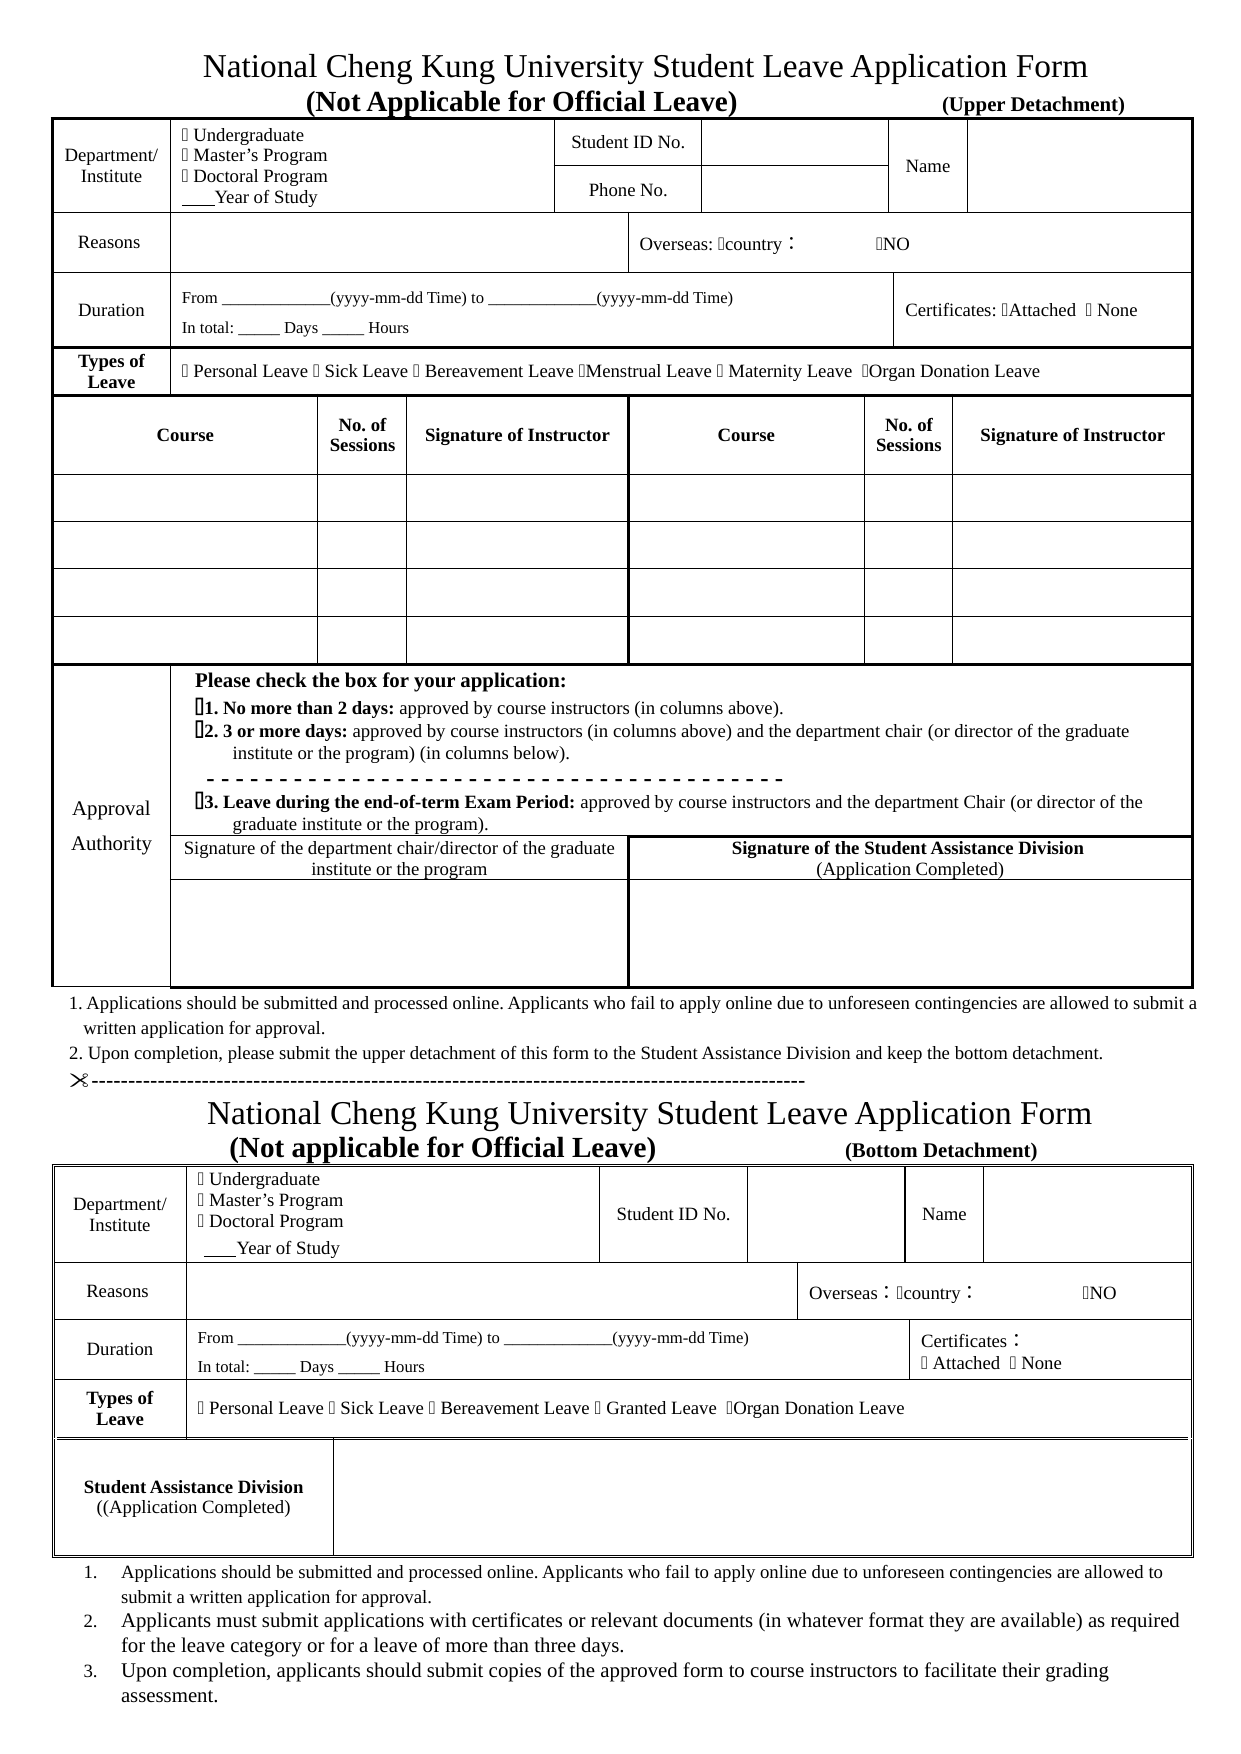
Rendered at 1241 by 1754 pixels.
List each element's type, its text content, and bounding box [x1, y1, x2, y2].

table_cell [953, 569, 1191, 616]
table_header [968, 120, 1191, 212]
table_cell [630, 569, 864, 616]
text National Cheng Kung University Student Leave Application Form [83, 1095, 1216, 1132]
table_header  Undergraduate  Master’s Program  Doctoral Program Year of Study [171, 120, 554, 212]
text (Not applicable for Official Leave) (Bottom Detachment) [83, 1132, 1216, 1164]
table_cell  Personal Leave  Sick Leave  Bereavement Leave Menstrual Leave  Maternity Leave Organ Donation Leave [171, 349, 1191, 393]
table_cell Approval Authority [54, 666, 170, 986]
table_header Student ID No. [555, 120, 701, 164]
table_header  Undergraduate  Master’s Program  Doctoral Program Year of Study [187, 1167, 599, 1262]
table_cell [334, 1437, 1192, 1554]
table_cell From _____________(yyyy-mm-dd Time) to _____________(yyyy-mm-dd Time) In total: _____ Days _____ Hours [171, 273, 893, 346]
list Applicants must submit applications with certificates or relevant documents (in whatever format they are available) as required for the leave category or for a leave of more than three days. [83, 1608, 1192, 1658]
table_cell [407, 569, 627, 616]
table_header Name [906, 1167, 983, 1262]
table_cell Overseas: country： NO [629, 213, 1191, 272]
table_cell [630, 475, 864, 521]
table_cell [865, 522, 952, 568]
table_cell [865, 475, 952, 521]
text (Not Applicable for Official Leave) (Upper Detachment) [83, 85, 1216, 117]
table_header Name [889, 120, 967, 212]
table_cell Course [54, 397, 317, 474]
text 1. Applications should be submitted and processed online. Applicants who fail to apply online due to unforeseen contingencies are allowed to submit a written application for approval. [68, 989, 1216, 1039]
table_cell [407, 475, 627, 521]
table_cell Reasons [55, 1263, 186, 1319]
table_header [748, 1167, 904, 1262]
table_cell Signature of Instructor [407, 397, 627, 474]
table_cell [187, 1263, 797, 1319]
table_cell [54, 569, 317, 616]
table_cell [318, 475, 406, 521]
text 2. Upon completion, please submit the upper detachment of this form to the Student Assistance Division and keep the bottom detachment. ------------------------------------------------------------------------------------------------- [69, 1039, 1216, 1095]
list Upon completion, applicants should submit copies of the approved form to course instructors to facilitate their grading assessment. [83, 1658, 1192, 1708]
table_cell  Personal Leave  Sick Leave  Bereavement Leave  Granted Leave Organ Donation Leave [187, 1380, 1191, 1437]
table_cell [171, 666, 195, 835]
table_cell No. of Sessions [318, 397, 406, 474]
table_cell Types of Leave [54, 349, 170, 393]
table_header Department/Institute [54, 120, 170, 212]
table_cell [630, 522, 864, 568]
table_cell Types of Leave [55, 1380, 186, 1437]
table_header Department/ Institute [55, 1167, 186, 1262]
table_header [984, 1167, 1191, 1262]
table_cell [318, 569, 406, 616]
table_cell [54, 522, 317, 568]
table_cell [171, 880, 627, 986]
list Applications should be submitted and processed online. Applicants who fail to apply online due to unforeseen contingencies are allowed to submit a written application for approval. [83, 1558, 1216, 1608]
table_header Student ID No. [600, 1167, 747, 1262]
table_cell Duration [55, 1320, 186, 1378]
table_cell Course [630, 397, 864, 474]
table_cell [953, 475, 1191, 521]
table_cell [953, 522, 1191, 568]
table_cell Student Assistance Division ((Application Completed) [53, 1437, 333, 1554]
table_cell Signature of the department chair/director of the graduate institute or the program [171, 836, 627, 879]
table_cell From _____________(yyyy-mm-dd Time) to _____________(yyyy-mm-dd Time) In total: _____ Days _____ Hours [187, 1320, 909, 1378]
table_cell [953, 617, 1191, 663]
table_cell Signature of Instructor [953, 397, 1191, 474]
table_cell [630, 617, 864, 663]
table_cell [407, 522, 627, 568]
table_header [702, 120, 888, 164]
table_cell [865, 617, 952, 663]
table_cell Please check the box for your application: 1. No more than 2 days: approved by course instructors (in columns above). 2. 3 or more days: approved by course instructors (in columns above) and the department chair (or director of the graduate institute or the program) (in columns below). - - - - - - - - - - - - - - - - - - - - - - - - - - - - - - - - - - - - - - - - 3. Leave during the end-of-term Exam Period: approved by course instructors and the department Chair (or director of the graduate institute or the program). [195, 666, 1191, 835]
table_cell [702, 166, 888, 212]
table_cell Certificates: Attached  None [894, 273, 1191, 346]
table_cell Reasons [54, 213, 170, 272]
table_cell Certificates：  Attached  None [910, 1320, 1191, 1378]
table_cell No. of Sessions [865, 397, 952, 474]
table_cell [630, 880, 1191, 986]
table_cell [318, 617, 406, 663]
table_cell Overseas：country： NO [798, 1263, 1191, 1319]
table_cell [54, 475, 317, 521]
table_cell Signature of the Student Assistance Division (Application Completed) [630, 838, 1191, 879]
table_cell [407, 617, 627, 663]
table_cell [318, 522, 406, 568]
table_cell [865, 569, 952, 616]
table_cell Duration [54, 273, 170, 346]
text National Cheng Kung University Student Leave Application Form [83, 48, 1216, 85]
table_cell [54, 617, 317, 663]
table_cell Phone No. [555, 166, 701, 212]
table_cell [171, 213, 628, 272]
